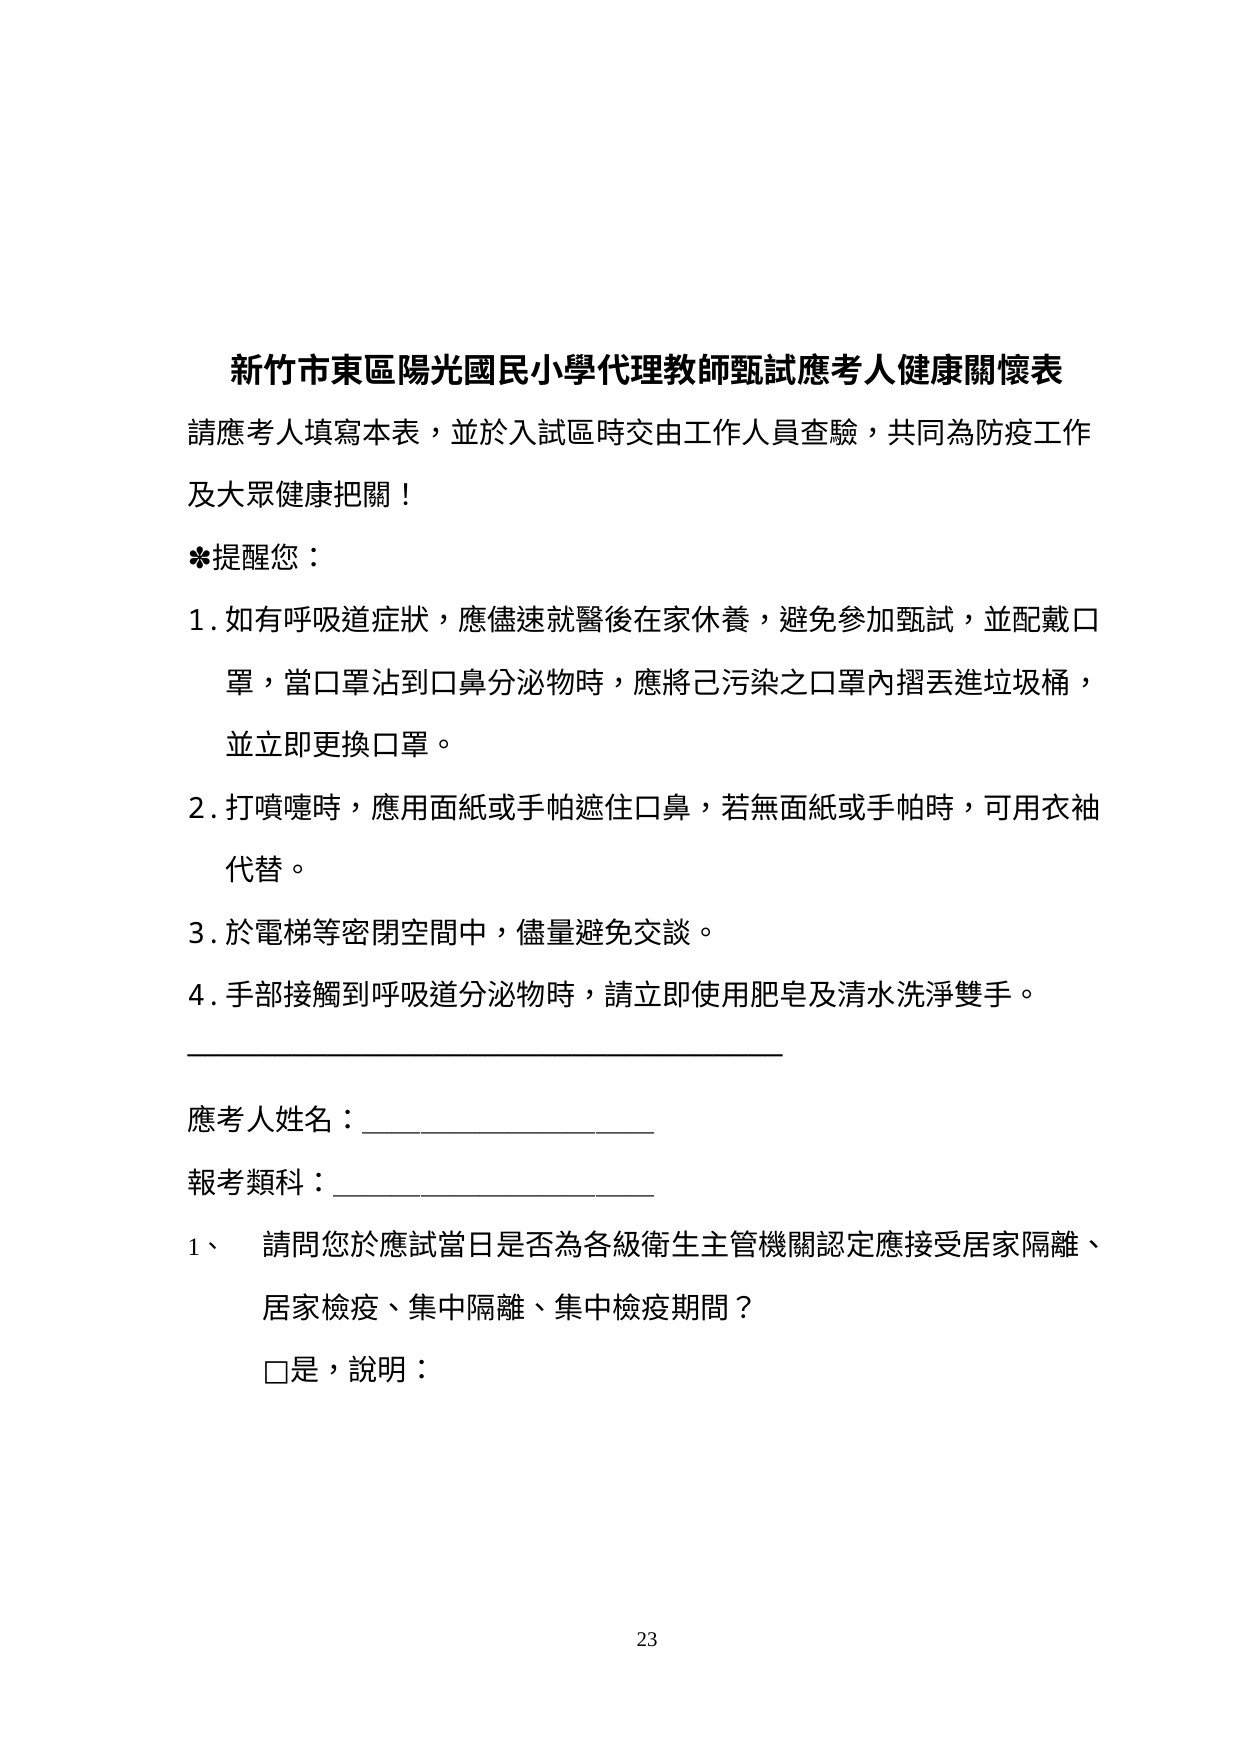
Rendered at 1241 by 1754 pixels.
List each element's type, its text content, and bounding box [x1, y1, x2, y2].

text □是，說明： [262, 1326, 1106, 1389]
list 打噴嚏時，應用面紙或手帕遮住口鼻，若無面紙或手帕時，可用衣袖代替。 [187, 764, 1106, 889]
list 於電梯等密閉空間中，儘量避免交談。 [187, 889, 1106, 951]
text 新竹市東區陽光國民小學代理教師甄試應考人健康關懷表 [187, 326, 1106, 389]
text 應考人姓名：＿＿＿＿＿＿＿＿＿＿ [187, 1076, 1106, 1139]
list 請問您於應試當日是否為各級衛生主管機關認定應接受居家隔離、居家檢疫、集中隔離、集中檢疫期間？ [187, 1201, 1106, 1326]
list 手部接觸到呼吸道分泌物時，請立即使用肥皂及清水洗淨雙手。 [187, 951, 1106, 1014]
text ✽提醒您： [187, 514, 1106, 576]
text 報考類科：＿＿＿＿＿＿＿＿＿＿＿ [187, 1139, 1106, 1201]
list 如有呼吸道症狀，應儘速就醫後在家休養，避免參加甄試，並配戴口罩，當口罩沾到口鼻分泌物時，應將己污染之口罩內摺丟進垃圾桶，並立即更換口罩。 [187, 576, 1106, 764]
text 請應考人填寫本表，並於入試區時交由工作人員查驗，共同為防疫工作及大眾健康把關！ [187, 389, 1106, 514]
text ────────────────────────────────── [187, 1014, 1106, 1076]
